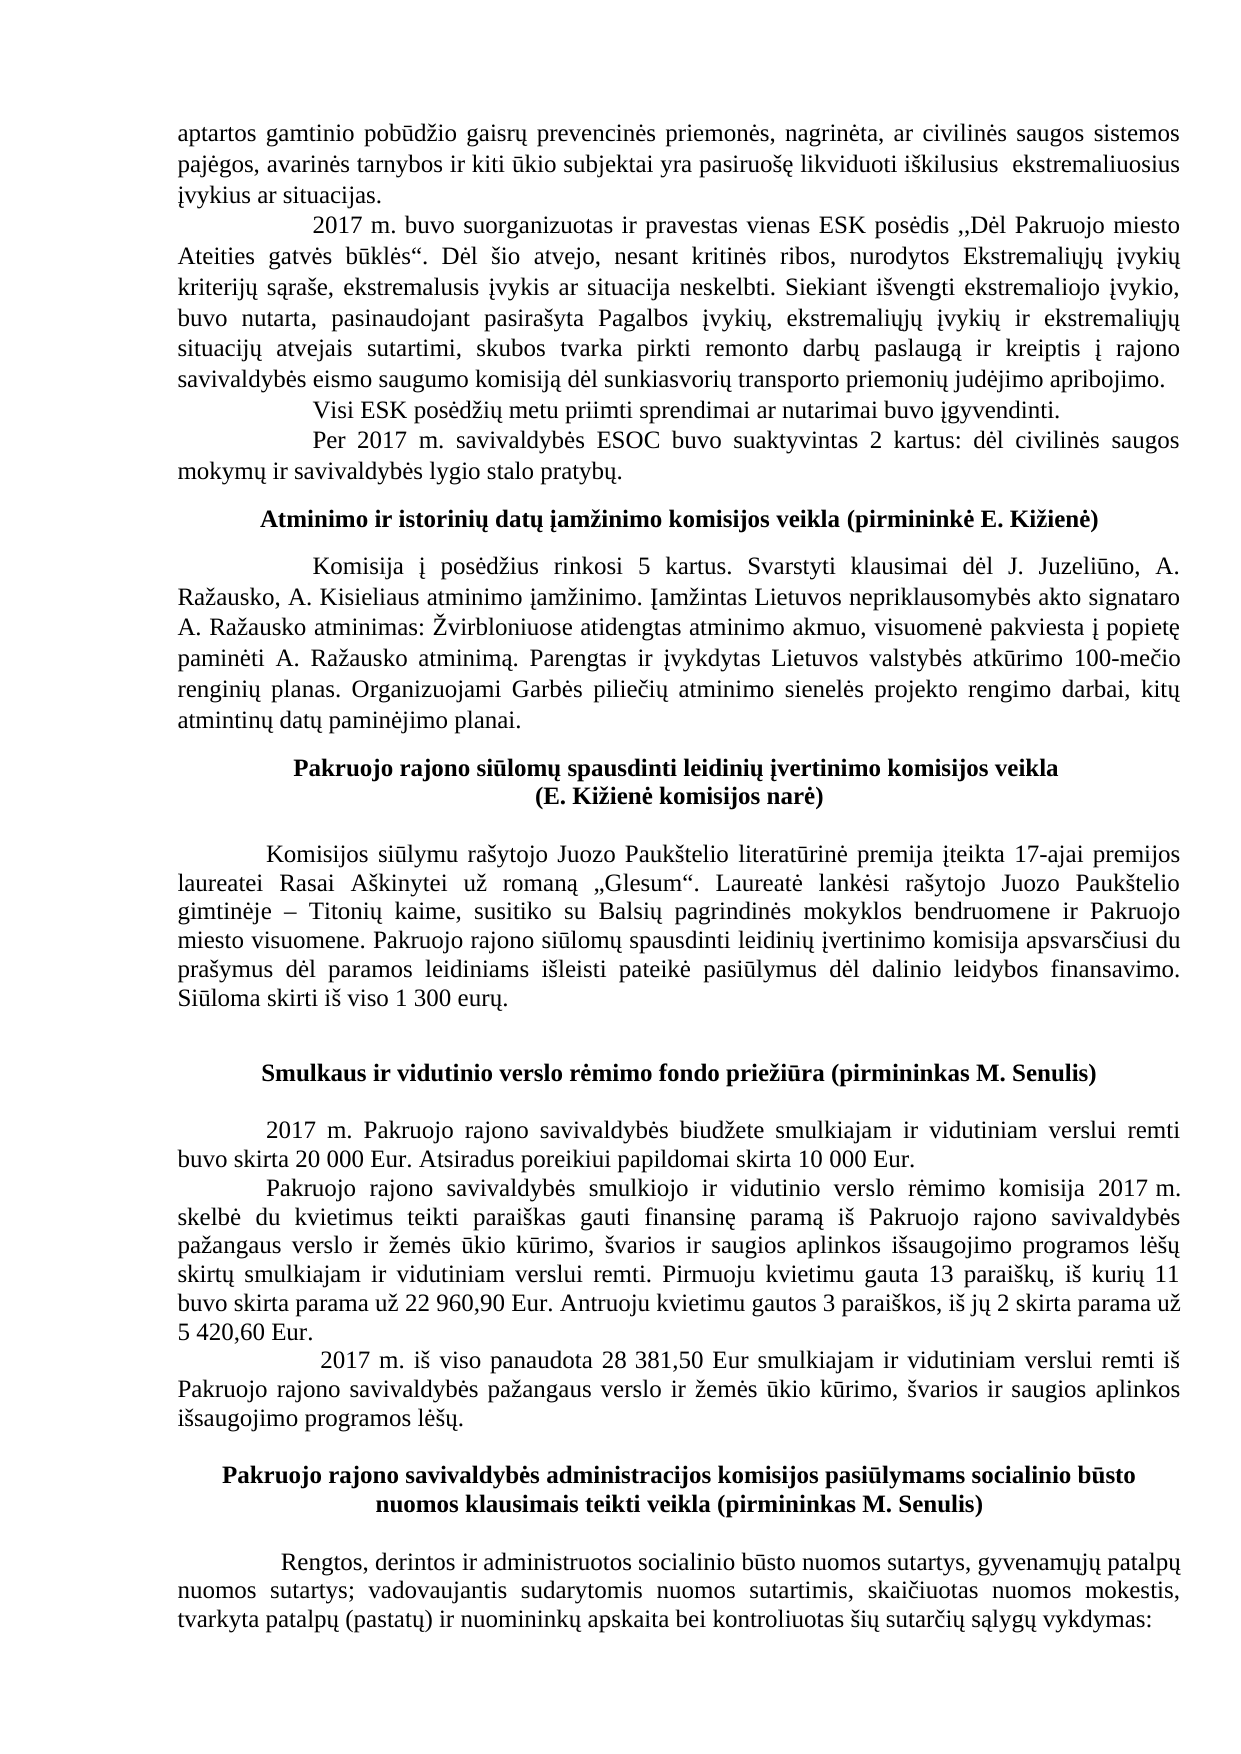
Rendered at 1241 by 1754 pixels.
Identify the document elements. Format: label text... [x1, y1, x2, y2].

text (E. Kižienė komisijos narė) [177, 781, 1181, 810]
text 2017 m. Pakruojo rajono savivaldybės biudžete smulkiajam ir vidutiniam verslui remti buvo skirta 20 000 Eur. Atsiradus poreikiui papildomai skirta 10 000 Eur. [177, 1116, 1181, 1173]
text Atminimo ir istorinių datų įamžinimo komisijos veikla (pirmininkė E. Kižienė) [177, 504, 1181, 532]
text Visi ESK posėdžių metu priimti sprendimai ar nutarimai buvo įgyvendinti. [177, 395, 1181, 423]
text Rengtos, derintos ir administruotos socialinio būsto nuomos sutartys, gyvenamųjų patalpų nuomos sutartys; vadovaujantis sudarytomis nuomos sutartimis, skaičiuotas nuomos mokestis, tvarkyta patalpų (pastatų) ir nuomininkų apskaita bei kontroliuotas šių sutarčių sąlygų vykdymas: [177, 1547, 1181, 1633]
text Pakruojo rajono savivaldybės smulkiojo ir vidutinio verslo rėmimo komisija 2017 m. skelbė du kvietimus teikti paraiškas gauti finansinę paramą iš Pakruojo rajono savivaldybės pažangaus verslo ir žemės ūkio kūrimo, švarios ir saugios aplinkos išsaugojimo programos lėšų skirtų smulkiajam ir vidutiniam verslui remti. Pirmuoju kvietimu gauta 13 paraiškų, iš kurių 11 buvo skirta parama už 22 960,90 Eur. Antruoju kvietimu gautos 3 paraiškos, iš jų 2 skirta parama už 5 420,60 Eur. [177, 1173, 1181, 1346]
text Smulkaus ir vidutinio verslo rėmimo fondo priežiūra (pirmininkas M. Senulis) [177, 1058, 1181, 1087]
text 2017 m. buvo suorganizuotas ir pravestas vienas ESK posėdis ,,Dėl Pakruojo miesto Ateities gatvės būklės“. Dėl šio atvejo, nesant kritinės ribos, nurodytos Ekstremaliųjų įvykių kriterijų sąraše, ekstremalusis įvykis ar situacija neskelbti. Siekiant išvengti ekstremaliojo įvykio, buvo nutarta, pasinaudojant pasirašyta Pagalbos įvykių, ekstremaliųjų įvykių ir ekstremaliųjų situacijų atvejais sutartimi, skubos tvarka pirkti remonto darbų paslaugą ir kreiptis į rajono savivaldybės eismo saugumo komisiją dėl sunkiasvorių transporto priemonių judėjimo apribojimo. [177, 210, 1181, 393]
text aptartos gamtinio pobūdžio gaisrų prevencinės priemonės, nagrinėta, ar civilinės saugos sistemos pajėgos, avarinės tarnybos ir kiti ūkio subjektai yra pasiruošę likviduoti iškilusius ekstremaliuosius įvykius ar situacijas. [177, 118, 1181, 208]
text Per 2017 m. savivaldybės ESOC buvo suaktyvintas 2 kartus: dėl civilinės saugos mokymų ir savivaldybės lygio stalo pratybų. [177, 426, 1181, 485]
text Pakruojo rajono siūlomų spausdinti leidinių įvertinimo komisijos veikla [177, 753, 1181, 781]
text Komisijos siūlymu rašytojo Juozo Paukštelio literatūrinė premija įteikta 17-ajai premijos laureatei Rasai Aškinytei už romaną „Glesum“. Laureatė lankėsi rašytojo Juozo Paukštelio gimtinėje – Titonių kaime, susitiko su Balsių pagrindinės mokyklos bendruomene ir Pakruojo miesto visuomene. Pakruojo rajono siūlomų spausdinti leidinių įvertinimo komisija apsvarsčiusi du prašymus dėl paramos leidiniams išleisti pateikė pasiūlymus dėl dalinio leidybos finansavimo. Siūloma skirti iš viso 1 300 eurų. [177, 839, 1181, 1011]
text 2017 m. iš viso panaudota 28 381,50 Eur smulkiajam ir vidutiniam verslui remti iš Pakruojo rajono savivaldybės pažangaus verslo ir žemės ūkio kūrimo, švarios ir saugios aplinkos išsaugojimo programos lėšų. [177, 1346, 1181, 1432]
text Komisija į posėdžius rinkosi 5 kartus. Svarstyti klausimai dėl J. Juzeliūno, A. Ražausko, A. Kisieliaus atminimo įamžinimo. Įamžintas Lietuvos nepriklausomybės akto signataro A. Ražausko atminimas: Žvirbloniuose atidengtas atminimo akmuo, visuomenė pakviesta į popietę paminėti A. Ražausko atminimą. Parengtas ir įvykdytas Lietuvos valstybės atkūrimo 100-mečio renginių planas. Organizuojami Garbės piliečių atminimo sienelės projekto rengimo darbai, kitų atmintinų datų paminėjimo planai. [177, 551, 1181, 734]
text Pakruojo rajono savivaldybės administracijos komisijos pasiūlymams socialinio būsto nuomos klausimais teikti veikla (pirmininkas M. Senulis) [177, 1461, 1181, 1518]
